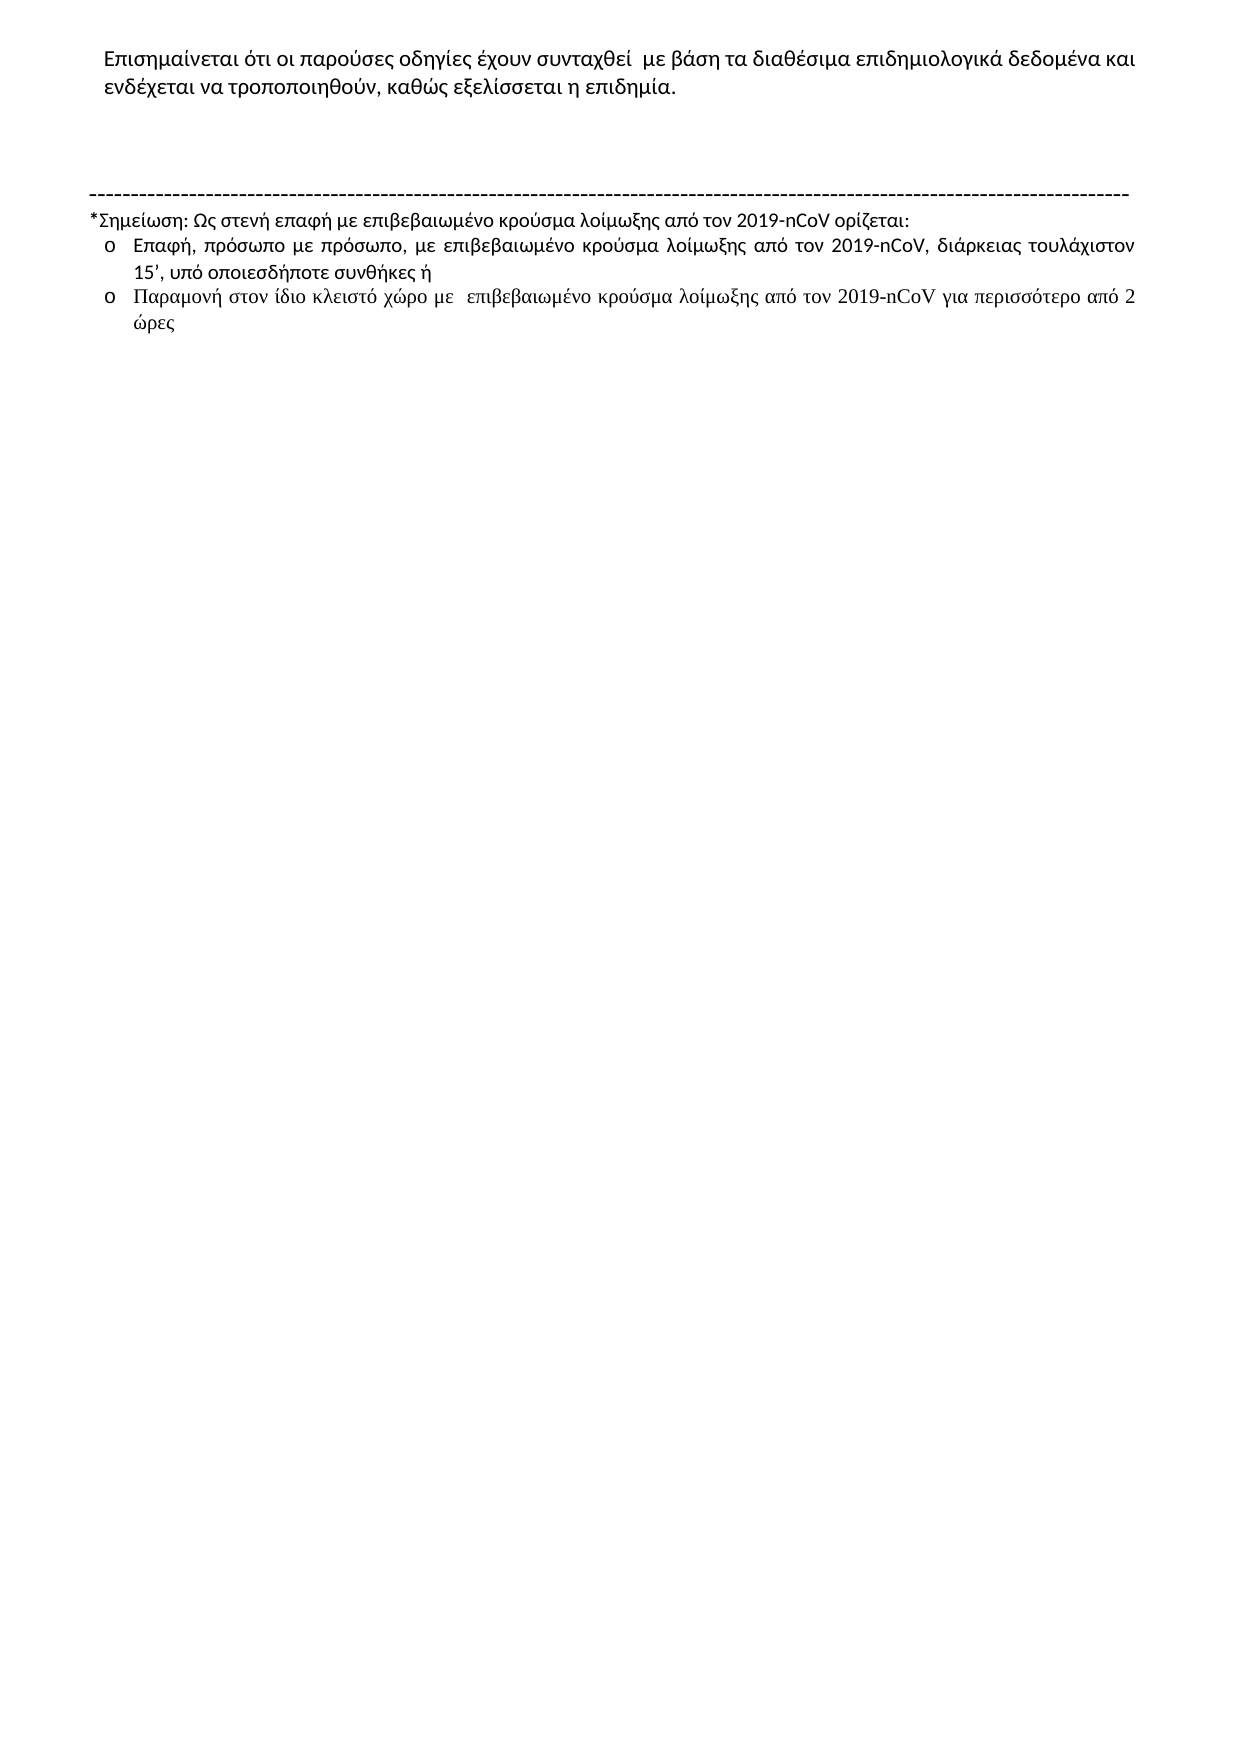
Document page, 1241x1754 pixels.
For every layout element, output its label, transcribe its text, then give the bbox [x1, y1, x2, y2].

text ----------------------------------------------------------------------------------------------------------------------------- [89, 178, 1137, 207]
text *Σημείωση: Ως στενή επαφή με επιβεβαιωμένο κρούσμα λοίμωξης από τον 2019-nCoV ορίζεται: [89, 207, 1137, 233]
list Επαφή, πρόσωπο με πρόσωπο, με επιβεβαιωμένο κρούσμα λοίμωξης από τον 2019-nCoV, διάρκειας τουλάχιστον 15’, υπό οποιεσδήποτε συνθήκες ή [103, 233, 1137, 284]
list Παραμονή στον ίδιο κλειστό χώρο με επιβεβαιωμένο κρούσμα λοίμωξης από τον 2019-nCoV για περισσότερο από 2 ώρες [103, 284, 1137, 334]
text Επισημαίνεται ότι οι παρούσες οδηγίες έχουν συνταχθεί με βάση τα διαθέσιμα επιδημιολογικά δεδομένα και ενδέχεται να τροποποιηθούν, καθώς εξελίσσεται η επιδημία. [103, 44, 1137, 100]
